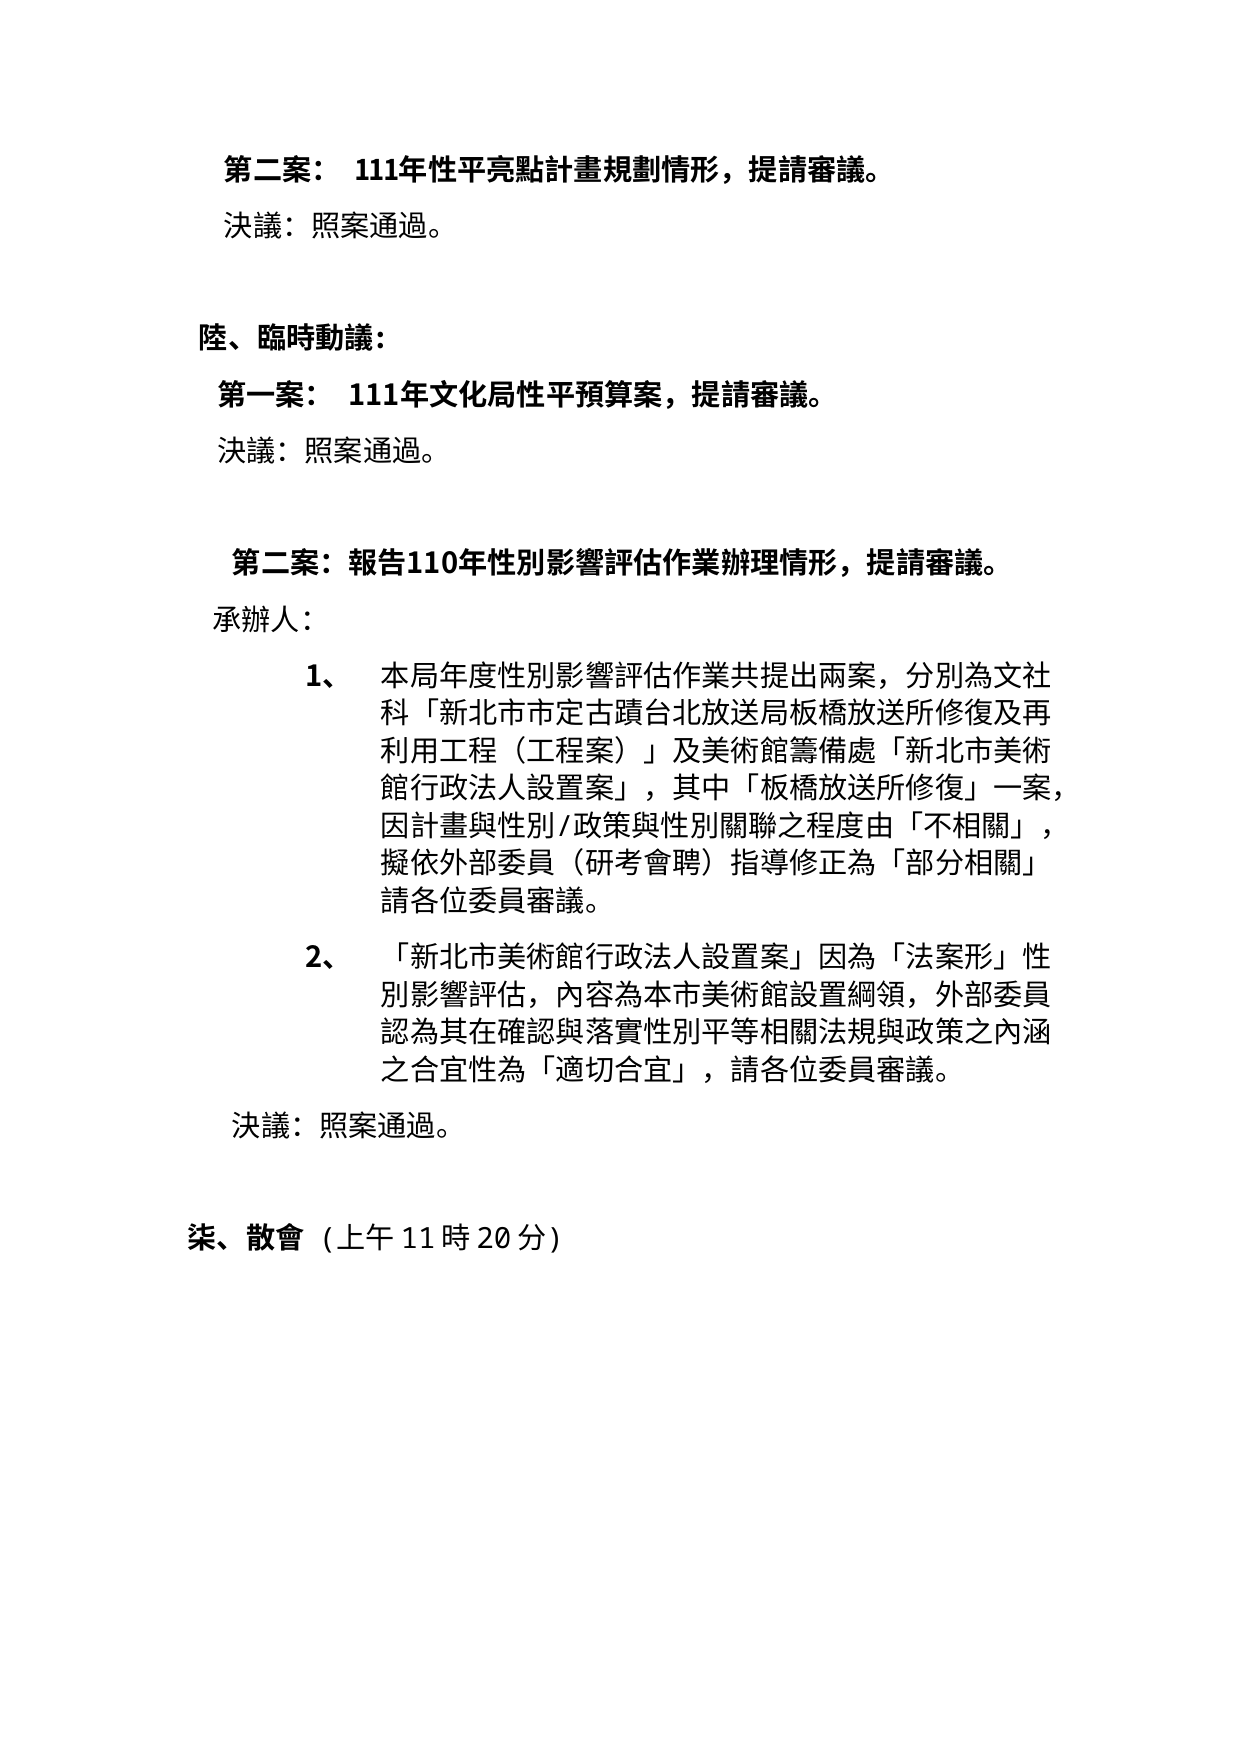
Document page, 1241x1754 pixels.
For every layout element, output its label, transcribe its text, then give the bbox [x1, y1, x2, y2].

text 陸、臨時動議: [199, 319, 1053, 356]
list 「新北市美術館行政法人設置案」因為「法案形」性別影響評估，內容為本市美術館設置綱領，外部委員認為其在確認與落實性別平等相關法規與政策之內涵之合宜性為「適切合宜」，請各位委員審議。 [306, 937, 1053, 1087]
text 柒、散會 (上午11時20分) [187, 1219, 1053, 1256]
text 承辦人： [212, 600, 1053, 637]
text 決議：照案通過。 [199, 431, 1053, 469]
text 決議：照案通過。 [199, 1106, 1053, 1144]
text 決議：照案通過。 [224, 206, 1053, 244]
text 第一案： 111年文化局性平預算案，提請審議。 [199, 375, 1053, 412]
list 本局年度性別影響評估作業共提出兩案，分別為文社科「新北市市定古蹟台北放送局板橋放送所修復及再利用工程（工程案）」及美術館籌備處「新北市美術館行政法人設置案」，其中「板橋放送所修復」一案，因計畫與性別/政策與性別關聯之程度由「不相關」，擬依外部委員（研考會聘）指導修正為「部分相關」請各位委員審議。 [306, 656, 1053, 919]
text 第二案：報告110年性別影響評估作業辦理情形，提請審議。 [199, 544, 1053, 581]
text 第二案： 111年性平亮點計畫規劃情形，提請審議。 [224, 150, 1053, 187]
